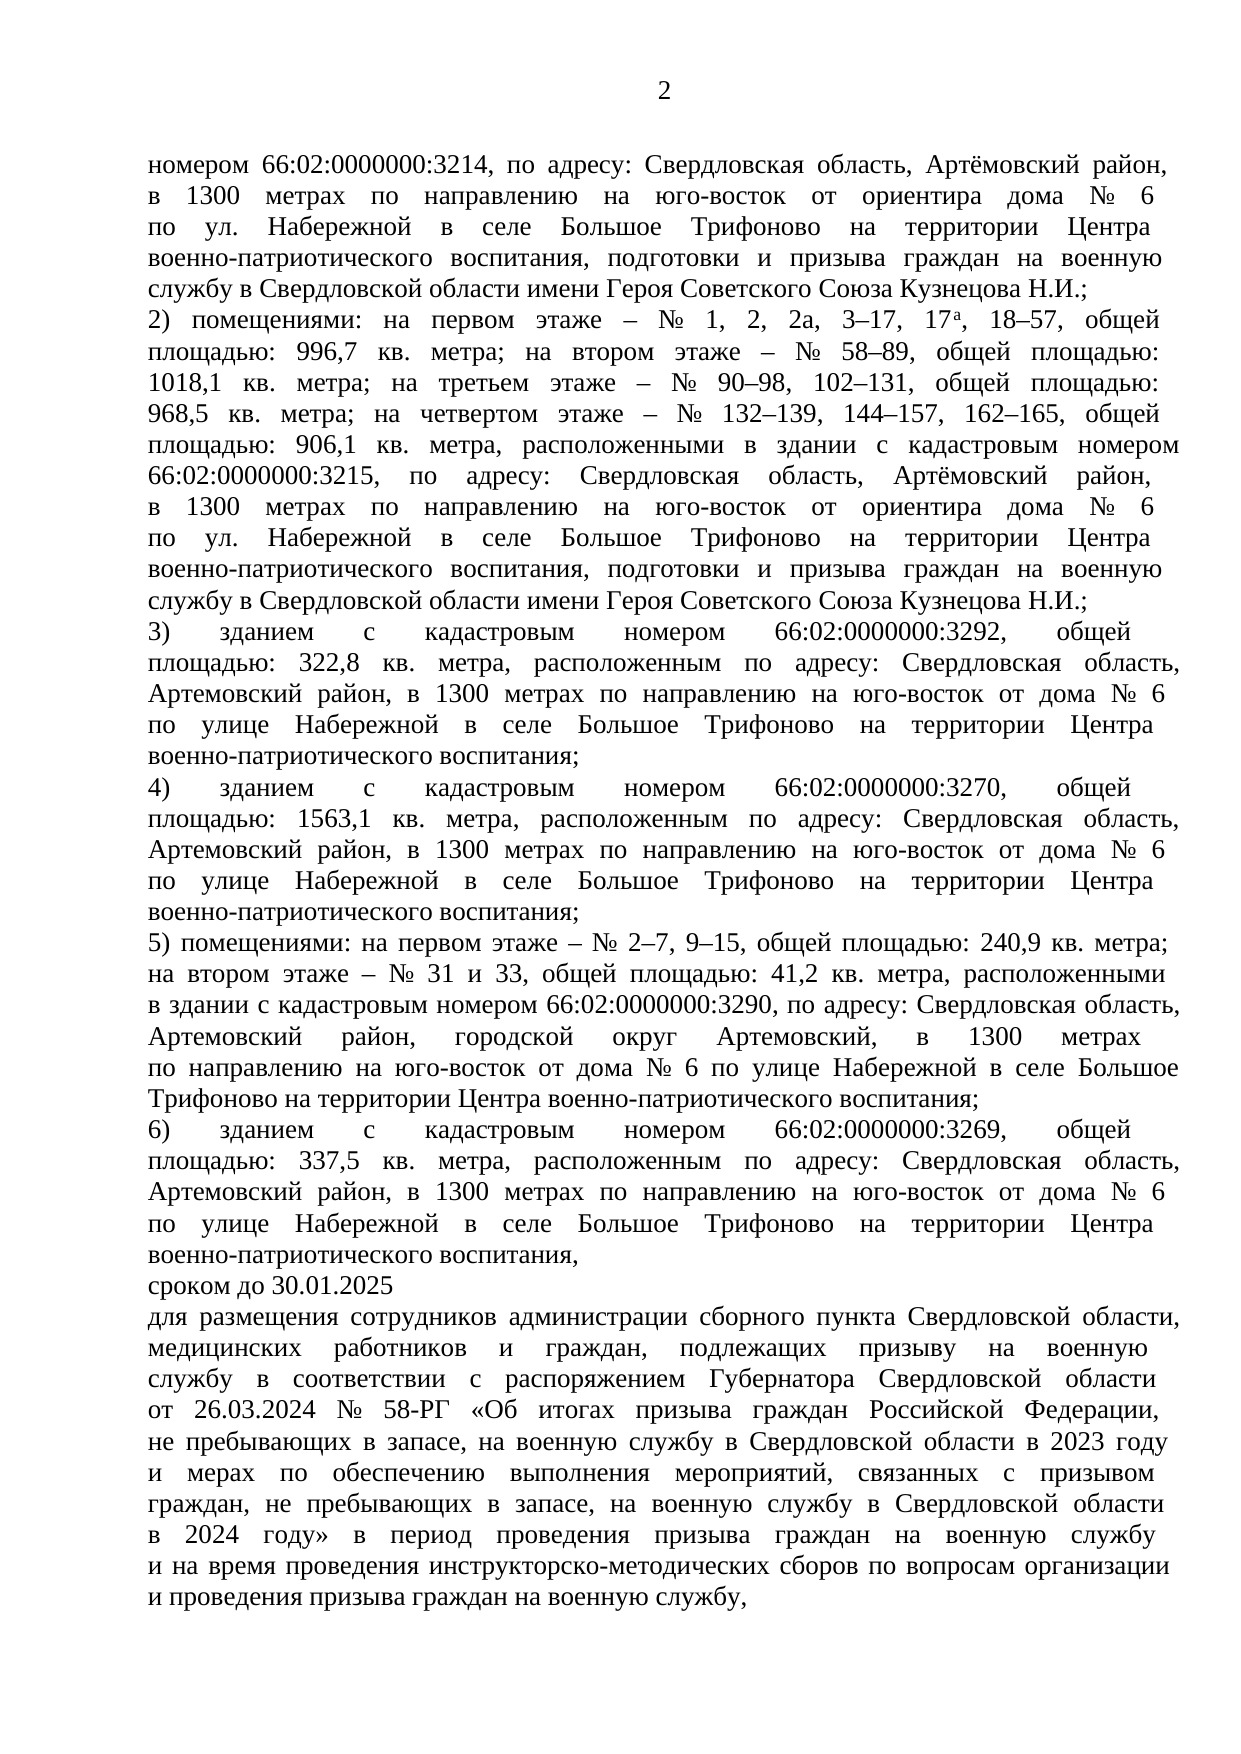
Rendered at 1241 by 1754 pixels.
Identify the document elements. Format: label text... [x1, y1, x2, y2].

text 2) помещениями: на первом этаже – № 1, 2, 2а, 3–17, 17а, 18–57, общей площадью: 996,7 кв. метра; на втором этаже – № 58–89, общей площадью: 1018,1 кв. метра; на третьем этаже – № 90–98, 102–131, общей площадью: 968,5 кв. метра; на четвертом этаже – № 132–139, 144–157, 162–165, общей площадью: 906,1 кв. метра, расположенными в здании с кадастровым номером 66:02:0000000:3215, по адресу: Свердловская область, Артёмовский район, в 1300 метрах по направлению на юго-восток от ориентира дома № 6 по ул. Набережной в селе Большое Трифоново на территории Центра военно-патриотического воспитания, подготовки и призыва граждан на военную службу в Свердловской области имени Героя Советского Союза Кузнецова Н.И.; [148, 303, 1181, 615]
text 6) зданием с кадастровым номером 66:02:0000000:3269, общей площадью: 337,5 кв. метра, расположенным по адресу: Свердловская область, Артемовский район, в 1300 метрах по направлению на юго-восток от дома № 6 по улице Набережной в селе Большое Трифоново на территории Центра военно-патриотического воспитания, [148, 1113, 1181, 1269]
text номером 66:02:0000000:3214, по адресу: Свердловская область, Артёмовский район, в 1300 метрах по направлению на юго-восток от ориентира дома № 6 по ул. Набережной в селе Большое Трифоново на территории Центра военно-патриотического воспитания, подготовки и призыва граждан на военную службу в Свердловской области имени Героя Советского Союза Кузнецова Н.И.; [148, 148, 1181, 303]
text сроком до 30.01.2025 [148, 1269, 1181, 1300]
text 3) зданием с кадастровым номером 66:02:0000000:3292, общей площадью: 322,8 кв. метра, расположенным по адресу: Свердловская область, Артемовский район, в 1300 метрах по направлению на юго-восток от дома № 6 по улице Набережной в селе Большое Трифоново на территории Центра военно-патриотического воспитания; [148, 615, 1181, 771]
text 5) помещениями: на первом этаже – № 2–7, 9–15, общей площадью: 240,9 кв. метра; на втором этаже – № 31 и 33, общей площадью: 41,2 кв. метра, расположенными в здании с кадастровым номером 66:02:0000000:3290, по адресу: Свердловская область, Артемовский район, городской округ Артемовский, в 1300 метрах по направлению на юго-восток от дома № 6 по улице Набережной в селе Большое Трифоново на территории Центра военно-патриотического воспитания; [148, 926, 1181, 1113]
text для размещения сотрудников администрации сборного пункта Свердловской области, медицинских работников и граждан, подлежащих призыву на военную службу в соответствии с распоряжением Губернатора Свердловской области от 26.03.2024 № 58-РГ «Об итогах призыва граждан Российской Федерации, не пребывающих в запасе, на военную службу в Свердловской области в 2023 году и мерах по обеспечению выполнения мероприятий, связанных с призывом граждан, не пребывающих в запасе, на военную службу в Свердловской области в 2024 году» в период проведения призыва граждан на военную службу и на время проведения инструкторско-методических сборов по вопросам организации и проведения призыва граждан на военную службу, [148, 1300, 1181, 1612]
text 4) зданием с кадастровым номером 66:02:0000000:3270, общей площадью: 1563,1 кв. метра, расположенным по адресу: Свердловская область, Артемовский район, в 1300 метрах по направлению на юго-восток от дома № 6 по улице Набережной в селе Большое Трифоново на территории Центра военно-патриотического воспитания; [148, 771, 1181, 926]
